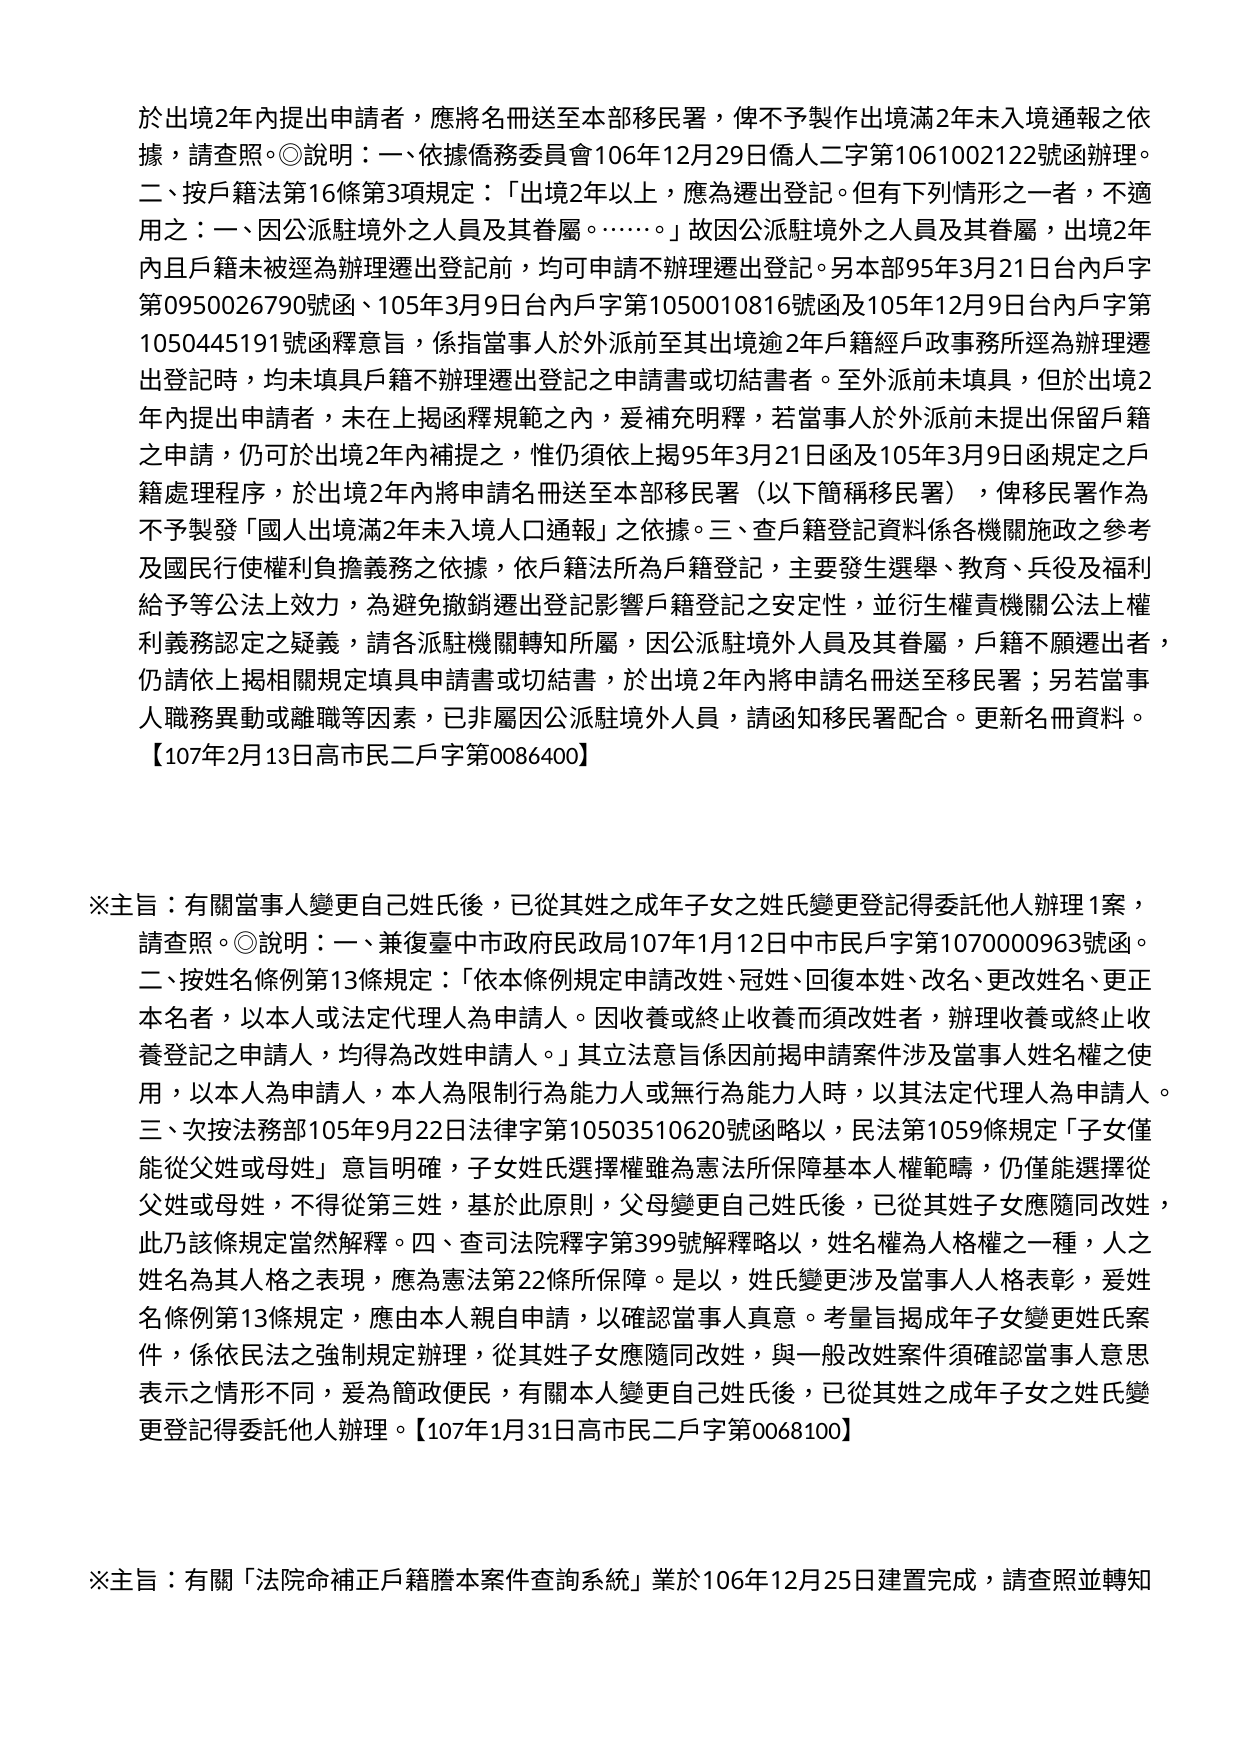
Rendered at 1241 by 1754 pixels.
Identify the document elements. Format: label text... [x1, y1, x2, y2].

text ※主旨：有關「法院命補正戶籍謄本案件查詢系統」業於106年12月25日建置完成，請查照並轉知 [89, 1560, 1152, 1597]
text ※主旨：有關當事人變更自己姓氏後，已從其姓之成年子女之姓氏變更登記得委託他人辦理1案，請查照。◎說明：一、兼復臺中市政府民政局107年1月12日中市民戶字第1070000963號函。二、按姓名條例第13條規定：「依本條例規定申請改姓、冠姓、回復本姓、改名、更改姓名、更正本名者，以本人或法定代理人為申請人。因收養或終止收養而須改姓者，辦理收養或終止收養登記之申請人，均得為改姓申請人。」其立法意旨係因前揭申請案件涉及當事人姓名權之使用，以本人為申請人，本人為限制行為能力人或無行為能力人時，以其法定代理人為申請人。三、次按法務部105年9月22日法律字第10503510620號函略以，民法第1059條規定「子女僅能從父姓或母姓」意旨明確，子女姓氏選擇權雖為憲法所保障基本人權範疇，仍僅能選擇從父姓或母姓，不得從第三姓，基於此原則，父母變更自己姓氏後，已從其姓子女應隨同改姓，此乃該條規定當然解釋。四、查司法院釋字第399號解釋略以，姓名權為人格權之一種，人之姓名為其人格之表現，應為憲法第22條所保障。是以，姓氏變更涉及當事人人格表彰，爰姓名條例第13條規定，應由本人親自申請，以確認當事人真意。考量旨揭成年子女變更姓氏案件，係依民法之強制規定辦理，從其姓子女應隨同改姓，與一般改姓案件須確認當事人意思表示之情形不同，爰為簡政便民，有關本人變更自己姓氏後，已從其姓之成年子女之姓氏變更登記得委託他人辦理。【107年1月31日高市民二戶字第0068100】 [89, 885, 1152, 1447]
text ※主旨：因公派駐境外人員及其眷屬於外派前未填具戶籍不辦理遷出登記之申請書或切結書，但於出境2年內提出申請者，應將名冊送至本部移民署，俾不予製作出境滿2年未入境通報之依據，請查照。◎說明：一、依據僑務委員會106年12月29日僑人二字第1061002122號函辦理。二、按戶籍法第16條第3項規定：「出境2年以上，應為遷出登記。但有下列情形之一者，不適用之：一、因公派駐境外之人員及其眷屬。……。」故因公派駐境外之人員及其眷屬，出境2年內且戶籍未被逕為辦理遷出登記前，均可申請不辦理遷出登記。另本部95年3月21日台內戶字第0950026790號函、105年3月9日台內戶字第1050010816號函及105年12月9日台內戶字第1050445191號函釋意旨，係指當事人於外派前至其出境逾2年戶籍經戶政事務所逕為辦理遷出登記時，均未填具戶籍不辦理遷出登記之申請書或切結書者。至外派前未填具，但於出境2年內提出申請者，未在上揭函釋規範之內，爰補充明釋，若當事人於外派前未提出保留戶籍之申請，仍可於出境2年內補提之，惟仍須依上揭95年3月21日函及105年3月9日函規定之戶籍處理程序，於出境2年內將申請名冊送至本部移民署（以下簡稱移民署），俾移民署作為不予製發「國人出境滿2年未入境人口通報」之依據。三、查戶籍登記資料係各機關施政之參考及國民行使權利負擔義務之依據，依戶籍法所為戶籍登記，主要發生選舉、教育、兵役及福利給予等公法上效力，為避免撤銷遷出登記影響戶籍登記之安定性，並衍生權責機關公法上權利義務認定之疑義，請各派駐機關轉知所屬，因公派駐境外人員及其眷屬，戶籍不願遷出者，仍請依上揭相關規定填具申請書或切結書，於出境2年內將申請名冊送至移民署；另若當事人職務異動或離職等因素，已非屬因公派駐境外人員，請函知移民署配合。更新名冊資料。【107年2月13日高市民二戶字第0086400】 [89, 97, 1152, 772]
